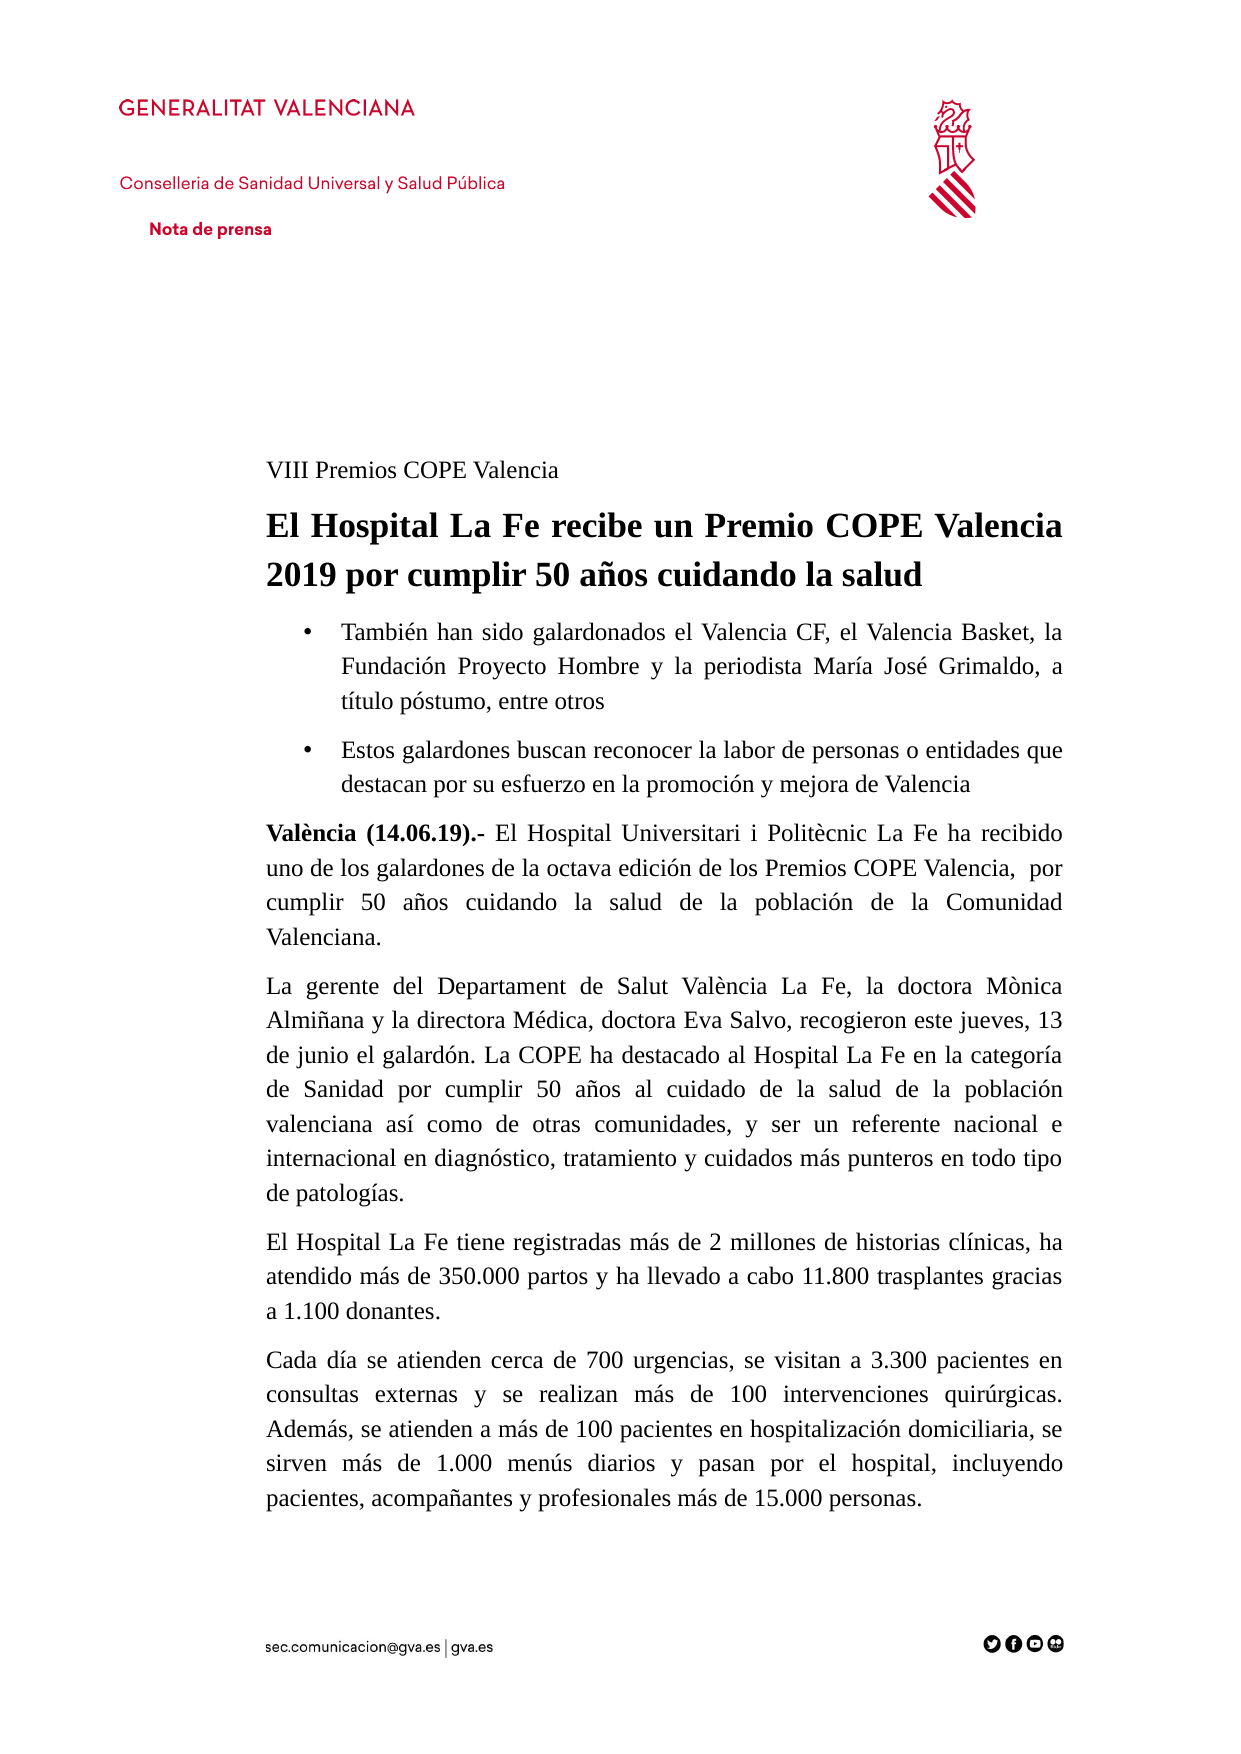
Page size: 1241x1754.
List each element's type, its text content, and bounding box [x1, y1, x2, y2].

text Cada día se atienden cerca de 700 urgencias, se visitan a 3.300 pacientes en consultas externas y se realizan más de 100 intervenciones quirúrgicas. Además, se atienden a más de 100 pacientes en hospitalización domiciliaria, se sirven más de 1.000 menús diarios y pasan por el hospital, incluyendo pacientes, acompañantes y profesionales más de 15.000 personas. [266, 1345, 1064, 1511]
picture [265, 1635, 1064, 1658]
text La gerente del Departament de Salut València La Fe, la doctora Mònica Almiñana y la directora Médica, doctora Eva Salvo, recogieron este jueves, 13 de junio el galardón. La COPE ha destacado al Hospital La Fe en la categoría de Sanidad por cumplir 50 años al cuidado de la salud de la población valenciana así como de otras comunidades, y ser un referente nacional e internacional en diagnóstico, tratamiento y cuidados más punteros en todo tipo de patologías. [266, 971, 1064, 1206]
text [266, 1532, 1064, 1589]
text València (14.06.19).- El Hospital Universitari i Politècnic La Fe ha recibido uno de los galardones de la octava edición de los Premios COPE Valencia, por cumplir 50 años cuidando la salud de la población de la Comunidad Valenciana. [266, 818, 1064, 951]
text El Hospital La Fe recibe un Premio COPE Valencia 2019 por cumplir 50 años cuidando la salud [266, 504, 1064, 594]
list Estos galardones buscan reconocer la labor de personas o entidades que destacan por su esfuerzo en la promoción y mejora de Valencia [303, 735, 1064, 798]
list También han sido galardonados el Valencia CF, el Valencia Basket, la Fundación Proyecto Hombre y la periodista María José Grimaldo, a título póstumo, entre otros [303, 617, 1064, 714]
picture [119, 99, 976, 239]
text El Hospital La Fe tiene registradas más de 2 millones de historias clínicas, ha atendido más de 350.000 partos y ha llevado a cabo 11.800 trasplantes gracias a 1.100 donantes. [266, 1227, 1064, 1324]
text VIII Premios COPE Valencia [266, 455, 1064, 484]
